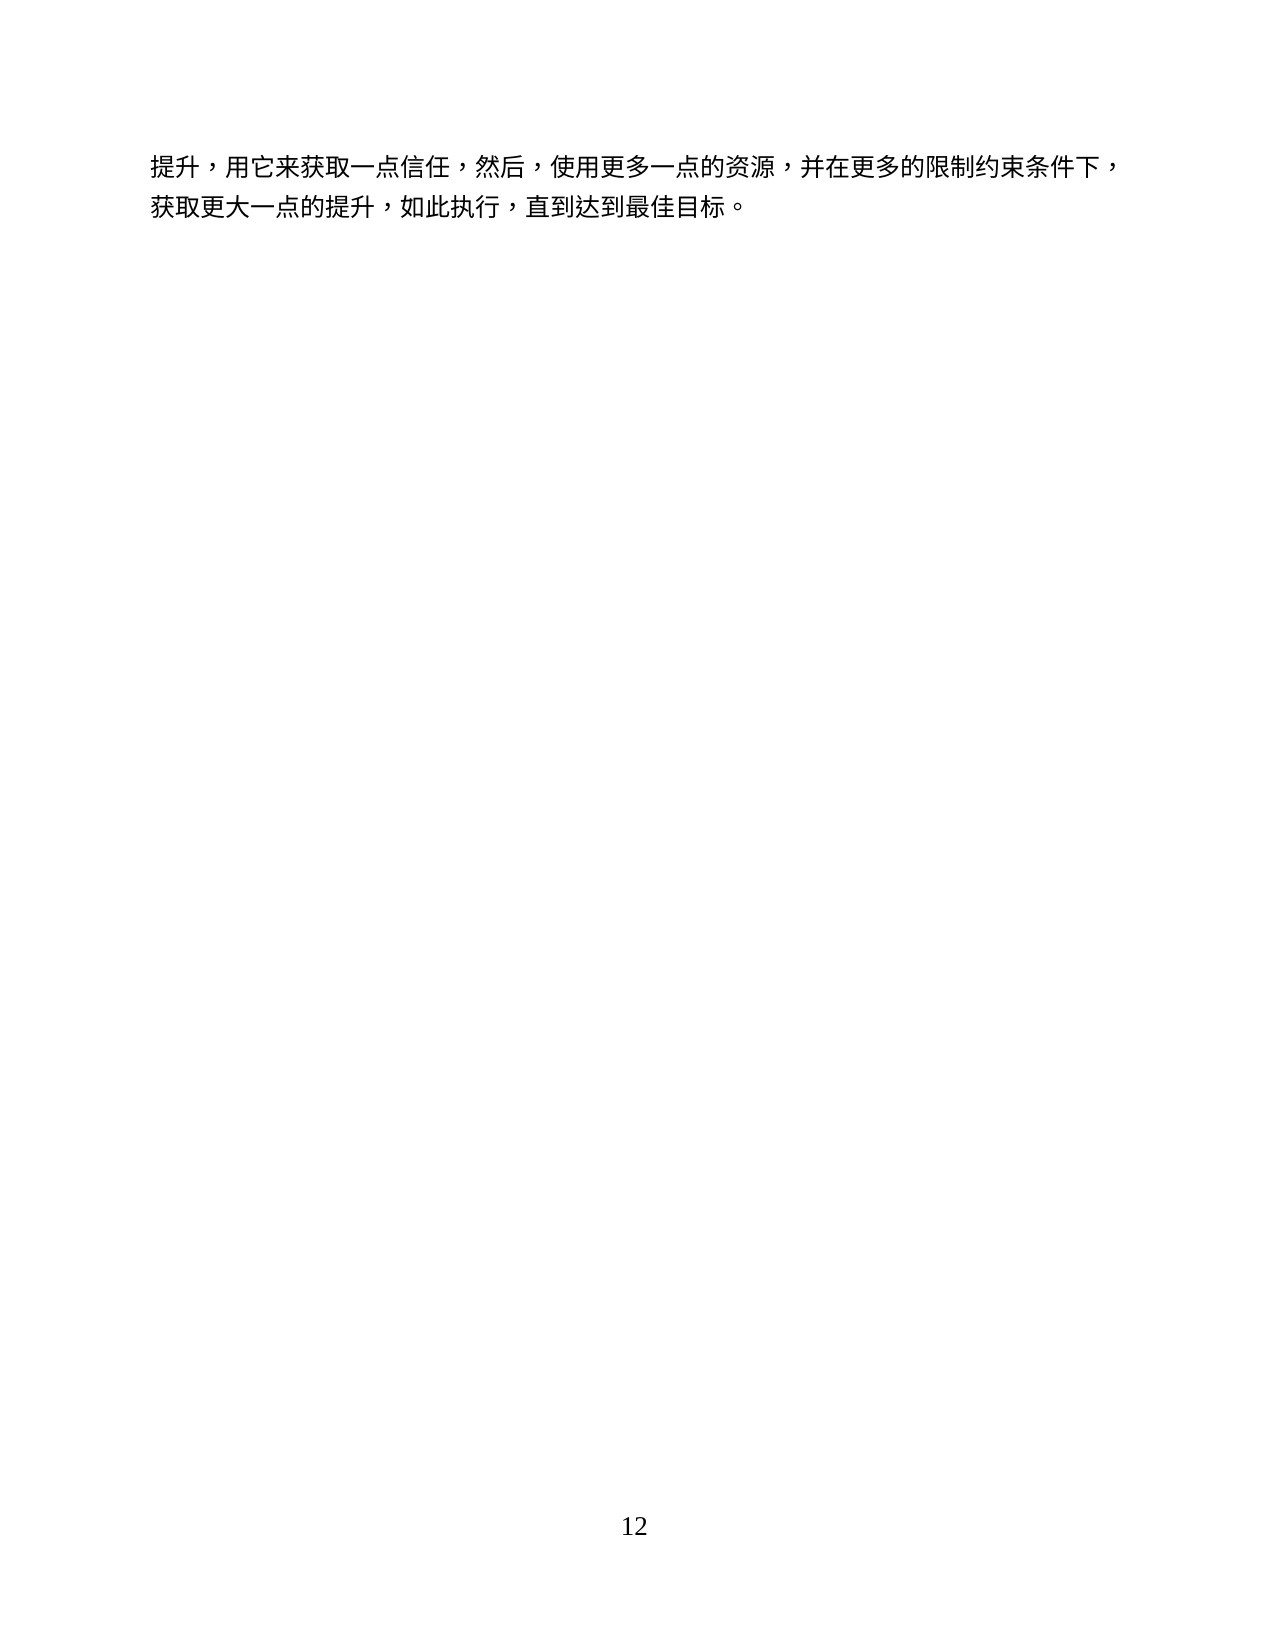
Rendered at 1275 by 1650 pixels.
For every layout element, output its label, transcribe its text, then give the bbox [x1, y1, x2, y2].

text 提升，用它来获取一点信任，然后，使用更多一点的资源，并在更多的限制约束条件下，获取更大一点的提升，如此执行，直到达到最佳目标。 [150, 150, 1125, 223]
